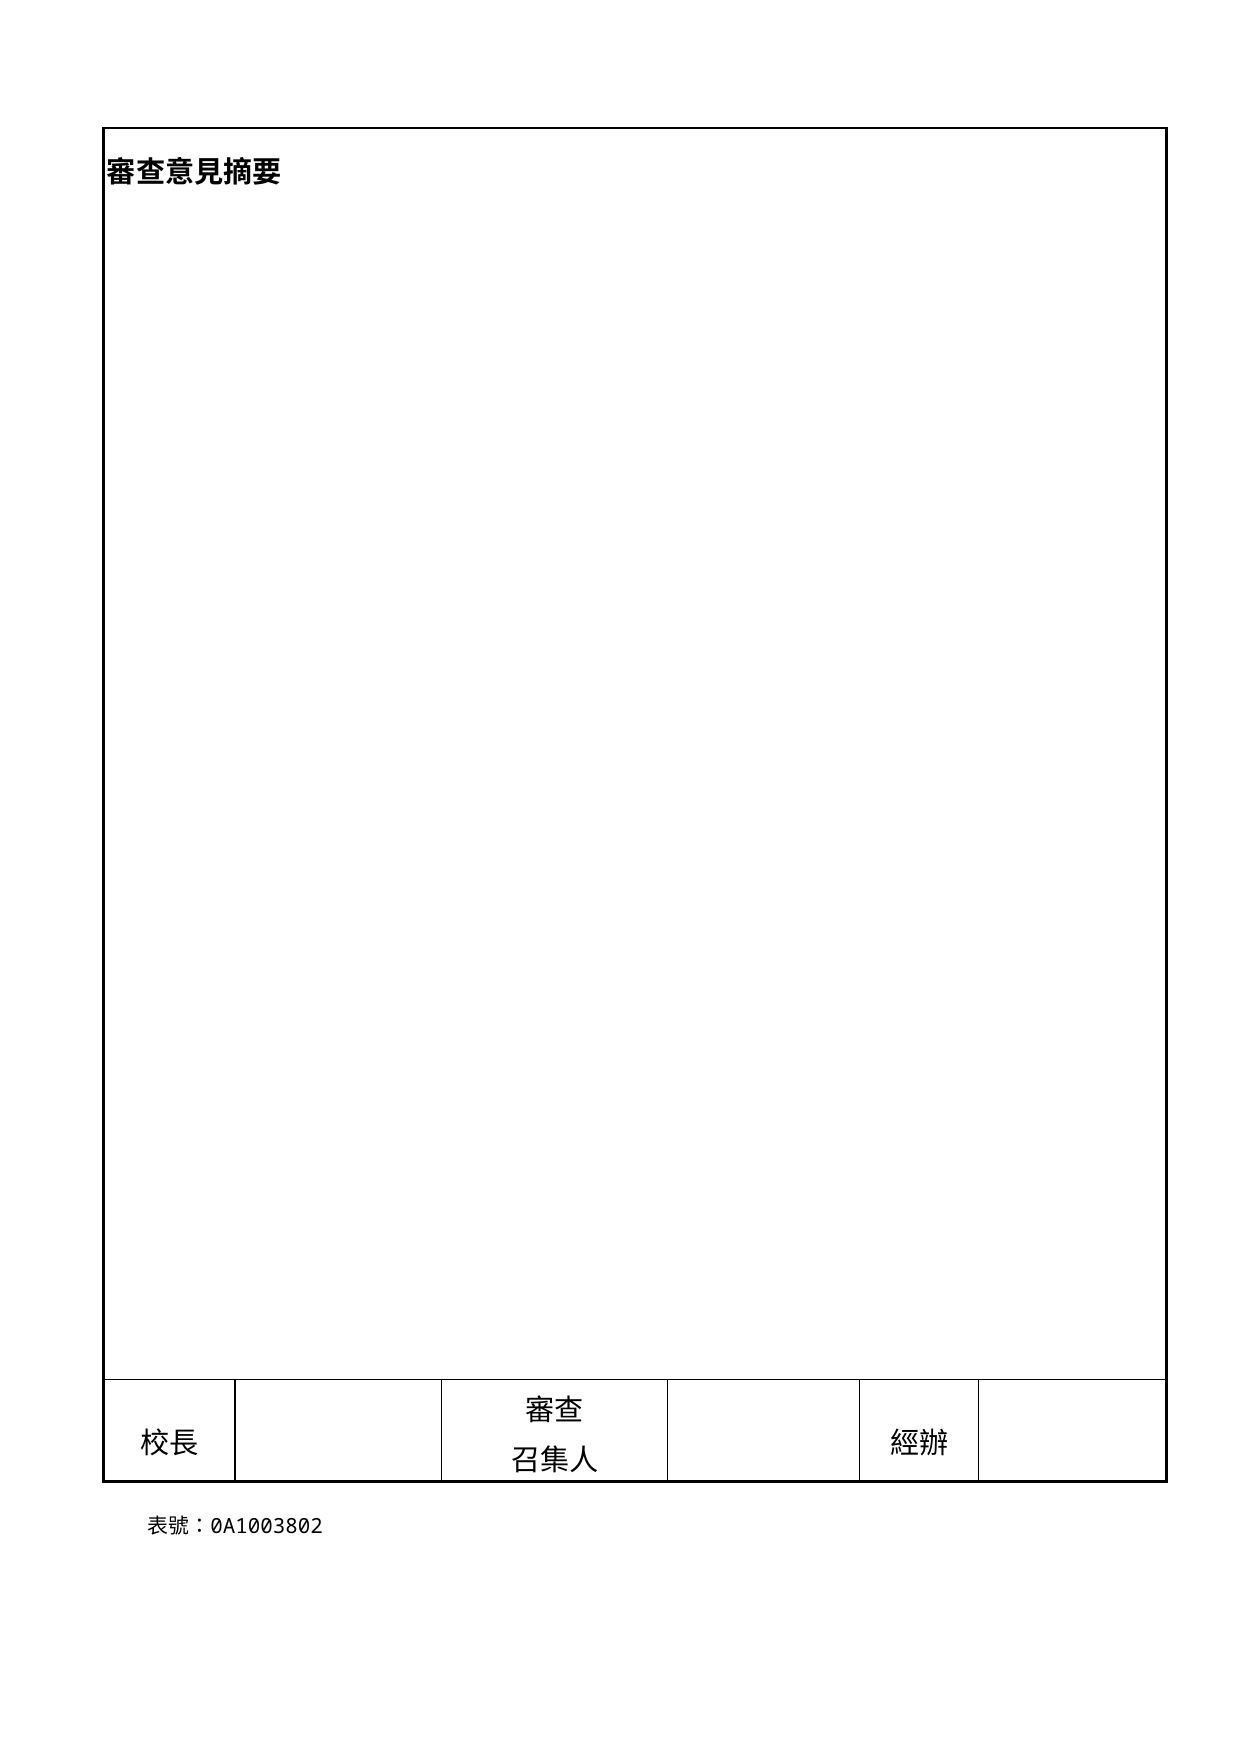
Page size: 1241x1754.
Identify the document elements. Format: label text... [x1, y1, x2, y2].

table_cell [979, 1380, 1165, 1480]
table_cell 審查 召集人 [442, 1380, 667, 1480]
table_cell 經辦 [860, 1380, 978, 1480]
table_cell 校長 [105, 1380, 234, 1480]
table_cell 審查意見摘要 [105, 129, 1165, 1378]
text 表號：0A1003802 [148, 1483, 1122, 1546]
table_cell [236, 1380, 441, 1480]
table_cell [668, 1380, 859, 1480]
